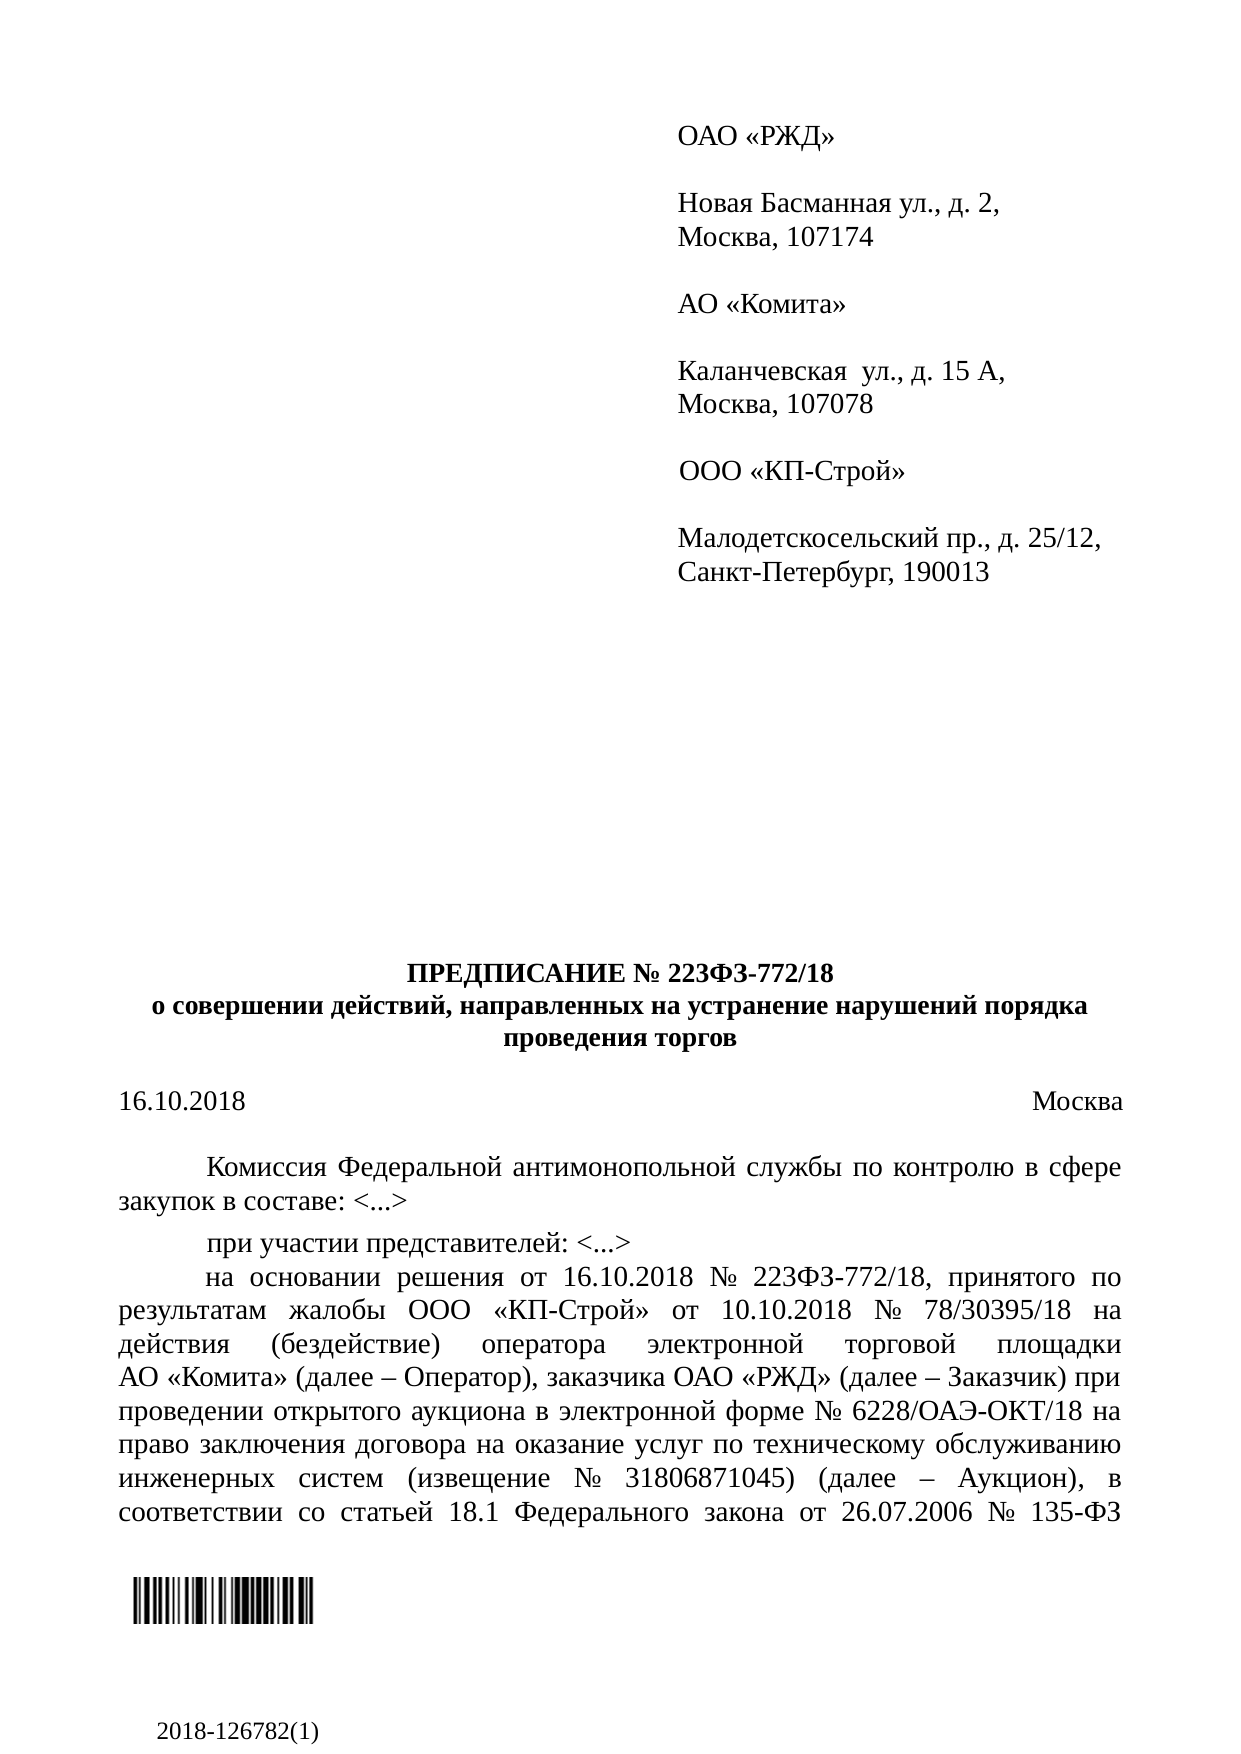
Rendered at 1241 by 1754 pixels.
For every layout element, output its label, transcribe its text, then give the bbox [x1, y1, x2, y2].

text 16.10.2018 Москва [118, 1084, 1125, 1117]
text ООО «КП-Строй» [118, 453, 1122, 487]
text Москва, 107078 [677, 386, 1122, 420]
text Комиссия Федеральной антимонопольной службы по контролю в сфере закупок в составе: <...> [118, 1149, 1122, 1216]
text на основании решения от 16.10.2018 № 223ФЗ-772/18, принятого по результатам жалобы ООО «КП-Строй» от 10.10.2018 № 78/30395/18 на действия (бездействие) оператора электронной торговой площадки АО «Комита» (далее – Оператор), заказчика ОАО «РЖД» (далее – Заказчик) при проведении открытого аукциона в электронной форме № 6228/ОАЭ-ОКТ/18 на право заключения договора на оказание услуг по техническому обслуживанию инженерных систем (извещение № 31806871045) (далее – Аукцион), в соответствии со статьей 18.1 Федерального закона от 26.07.2006 № 135-ФЗ [118, 1259, 1122, 1527]
text Малодетскосельский пр., д. 25/12, [677, 521, 1122, 554]
text Каланчевская ул., д. 15 А, [677, 353, 1122, 386]
picture [118, 1577, 331, 1624]
text при участии представителей: <...> [118, 1225, 1122, 1259]
text ПРЕДПИСАНИЕ № 223ФЗ-772/18 [118, 957, 1122, 988]
text Новая Басманная ул., д. 2, [677, 185, 1122, 219]
text Санкт-Петербург, 190013 [677, 554, 1122, 588]
text АО «Комита» [677, 286, 1122, 319]
text о совершении действий, направленных на устранение нарушений порядка проведения торгов [118, 988, 1122, 1052]
text ОАО «РЖД» [677, 118, 1122, 152]
text Москва, 107174 [677, 219, 1122, 252]
